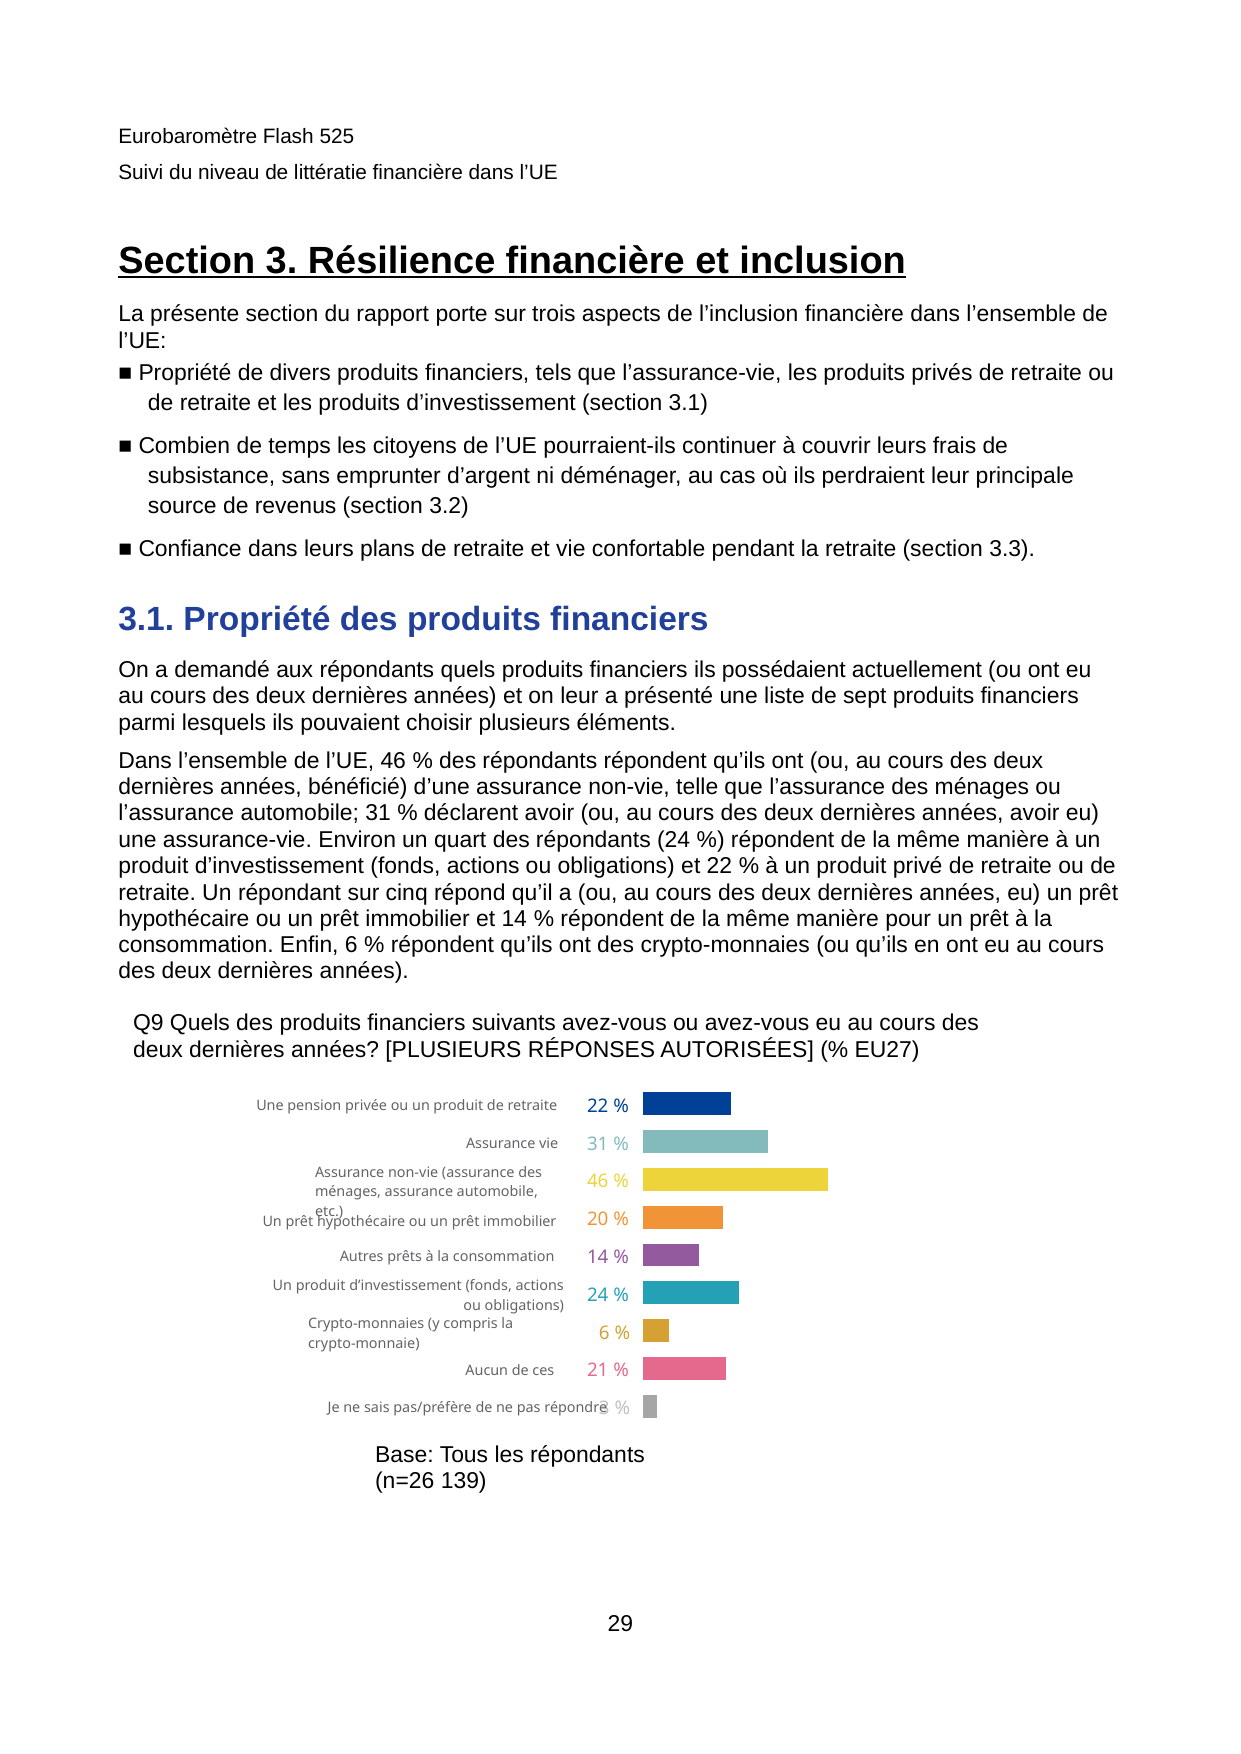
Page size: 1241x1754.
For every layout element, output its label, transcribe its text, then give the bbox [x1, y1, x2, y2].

list ■ Confiance dans leurs plans de retraite et vie confortable pendant la retraite (section 3.3). [118, 535, 1122, 561]
list ■ Propriété de divers produits financiers, tels que l’assurance-vie, les produits privés de retraite ou de retraite et les produits d’investissement (section 3.1) [118, 359, 1122, 416]
subtitle 3.1. Propriété des produits financiers [118, 599, 1122, 637]
text On a demandé aux répondants quels produits financiers ils possédaient actuellement (ou ont eu au cours des deux dernières années) et on leur a présenté une liste de sept produits financiers parmi lesquels ils pouvaient choisir plusieurs éléments. [118, 656, 1122, 735]
text La présente section du rapport porte sur trois aspects de l’inclusion financière dans l’ensemble de l’UE: [118, 300, 1122, 353]
text Dans l’ensemble de l’UE, 46 % des répondants répondent qu’ils ont (ou, au cours des deux dernières années, bénéficié) d’une assurance non-vie, telle que l’assurance des ménages ou l’assurance automobile; 31 % déclarent avoir (ou, au cours des deux dernières années, avoir eu) une assurance-vie. Environ un quart des répondants (24 %) répondent de la même manière à un produit d’investissement (fonds, actions ou obligations) et 22 % à un produit privé de retraite ou de retraite. Un répondant sur cinq répond qu’il a (ou, au cours des deux dernières années, eu) un prêt hypothécaire ou un prêt immobilier et 14 % répondent de la même manière pour un prêt à la consommation. Enfin, 6 % répondent qu’ils ont des crypto-monnaies (ou qu’ils en ont eu au cours des deux dernières années). [118, 747, 1122, 984]
list ■ Combien de temps les citoyens de l’UE pourraient-ils continuer à couvrir leurs frais de subsistance, sans emprunter d’argent ni déménager, au cas où ils perdraient leur principale source de revenus (section 3.2) [118, 432, 1122, 519]
subtitle Section 3. Résilience financière et inclusion [118, 238, 1122, 282]
